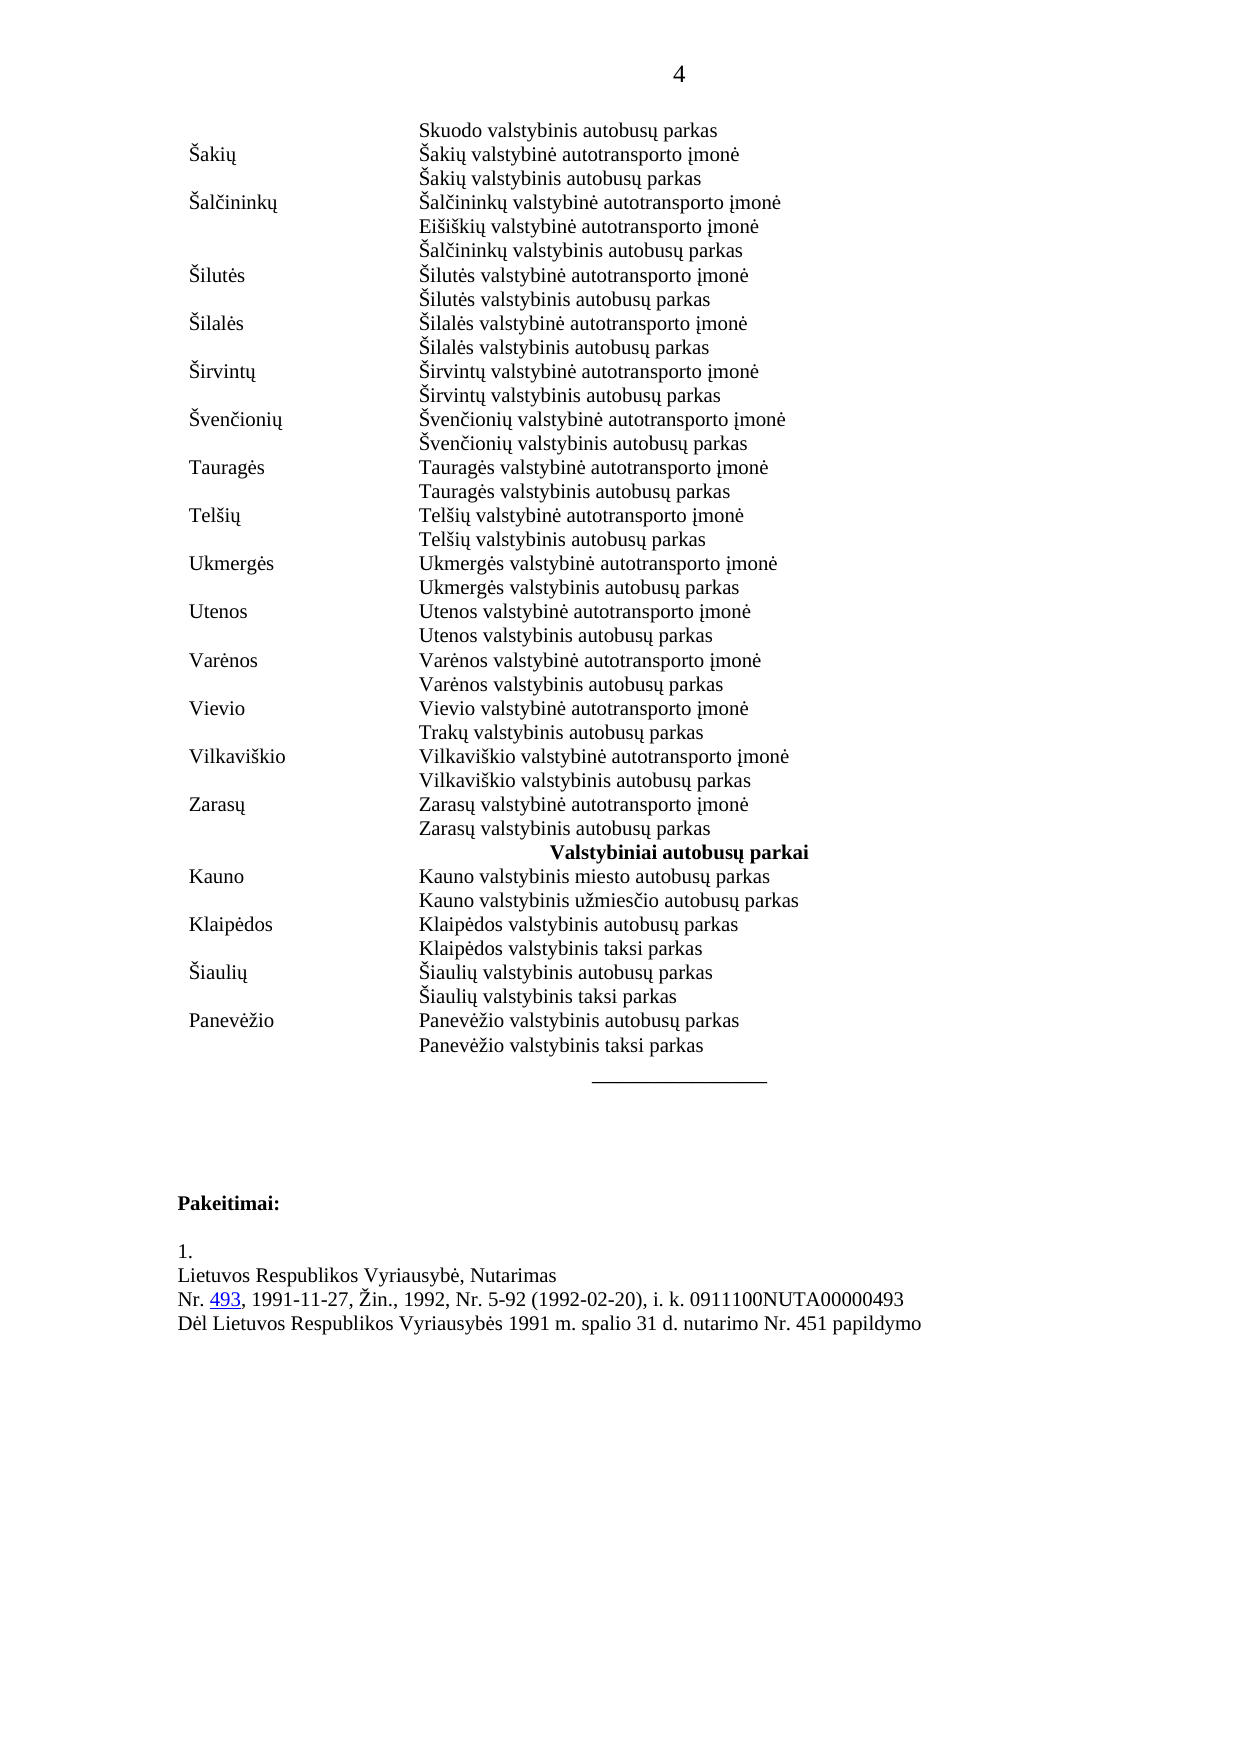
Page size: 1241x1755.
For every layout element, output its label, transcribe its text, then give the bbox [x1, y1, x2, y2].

table_cell Klaipėdos valstybinis autobusų parkas [407, 912, 1181, 936]
table_cell Vilkaviškio [177, 744, 407, 792]
table_cell Vilkaviškio valstybinis autobusų parkas [407, 768, 1181, 792]
table_cell Vilkaviškio valstybinė autotransporto įmonė [407, 744, 1181, 768]
table_cell Panevėžio [177, 1009, 407, 1057]
table_cell Kauno [177, 864, 407, 912]
table_cell Šalčininkų valstybinė autotransporto įmonė [407, 190, 1181, 214]
table_cell Šiaulių valstybinis taksi parkas [407, 984, 1181, 1008]
table_cell Valstybiniai autobusų parkai [177, 840, 1181, 864]
table_cell Klaipėdos valstybinis taksi parkas [407, 936, 1181, 960]
table_cell Šalčininkų [177, 190, 407, 262]
table_cell Šilalės valstybinis autobusų parkas [407, 335, 1181, 359]
table_cell Panevėžio valstybinis taksi parkas [407, 1033, 1181, 1057]
table_cell Širvintų [177, 359, 407, 407]
table_cell Varėnos valstybinis autobusų parkas [407, 672, 1181, 696]
table_cell Švenčionių valstybinė autotransporto įmonė [407, 407, 1181, 431]
table_cell Šakių [177, 142, 407, 190]
text Nr. 493, 1991-11-27, Žin., 1992, Nr. 5-92 (1992-02-20), i. k. 0911100NUTA00000493 [177, 1287, 1181, 1311]
table_cell Telšių valstybinė autotransporto įmonė [407, 503, 1181, 527]
table_cell Širvintų valstybinė autotransporto įmonė [407, 359, 1181, 383]
table_cell Zarasų valstybinis autobusų parkas [407, 816, 1181, 840]
table_cell Kauno valstybinis miesto autobusų parkas [407, 864, 1181, 888]
table_cell Trakų valstybinis autobusų parkas [407, 720, 1181, 744]
table_cell Tauragės [177, 455, 407, 503]
table_cell Telšių valstybinis autobusų parkas [407, 527, 1181, 551]
table_cell Utenos valstybinis autobusų parkas [407, 624, 1181, 647]
table_cell Varėnos valstybinė autotransporto įmonė [407, 648, 1181, 672]
table_cell Šakių valstybinis autobusų parkas [407, 166, 1181, 190]
table_cell Tauragės valstybinė autotransporto įmonė [407, 455, 1181, 479]
text ______________ [177, 1057, 1181, 1085]
table_cell Varėnos [177, 648, 407, 696]
table_cell Švenčionių [177, 407, 407, 455]
table_cell Klaipėdos [177, 912, 407, 960]
text Lietuvos Respublikos Vyriausybė, Nutarimas [177, 1263, 1181, 1287]
table_cell Telšių [177, 503, 407, 551]
table_cell Utenos valstybinė autotransporto įmonė [407, 599, 1181, 623]
table_cell Zarasų valstybinė autotransporto įmonė [407, 792, 1181, 816]
table_cell Šiaulių valstybinis autobusų parkas [407, 960, 1181, 984]
table_cell Šilutės [177, 263, 407, 311]
table_cell Zarasų [177, 792, 407, 840]
table_cell Skuodo valstybinis autobusų parkas [407, 118, 1181, 142]
table_cell Tauragės valstybinis autobusų parkas [407, 479, 1181, 503]
table_cell [177, 118, 407, 142]
table_cell Panevėžio valstybinis autobusų parkas [407, 1009, 1181, 1032]
table_cell Šalčininkų valstybinis autobusų parkas [407, 239, 1181, 262]
table_cell Švenčionių valstybinis autobusų parkas [407, 431, 1181, 455]
table_cell Šilutės valstybinis autobusų parkas [407, 287, 1181, 311]
table_cell Ukmergės [177, 551, 407, 599]
text Dėl Lietuvos Respublikos Vyriausybės 1991 m. spalio 31 d. nutarimo Nr. 451 papildymo [177, 1311, 1181, 1335]
text 1. [177, 1239, 1181, 1263]
table_cell Utenos [177, 599, 407, 647]
table_cell Vievio valstybinė autotransporto įmonė [407, 696, 1181, 720]
table_cell Ukmergės valstybinė autotransporto įmonė [407, 551, 1181, 575]
table_cell Vievio [177, 696, 407, 744]
table_cell Širvintų valstybinis autobusų parkas [407, 383, 1181, 407]
table_cell Ukmergės valstybinis autobusų parkas [407, 575, 1181, 599]
table_cell Šilalės valstybinė autotransporto įmonė [407, 311, 1181, 335]
table_cell Šiaulių [177, 960, 407, 1008]
table_cell Šilalės [177, 311, 407, 359]
text Pakeitimai: [177, 1191, 1181, 1215]
table_cell Šilutės valstybinė autotransporto įmonė [407, 263, 1181, 287]
table_cell Kauno valstybinis užmiesčio autobusų parkas [407, 888, 1181, 912]
table_cell Šakių valstybinė autotransporto įmonė [407, 142, 1181, 166]
table_cell Eišiškių valstybinė autotransporto įmonė [407, 214, 1181, 238]
